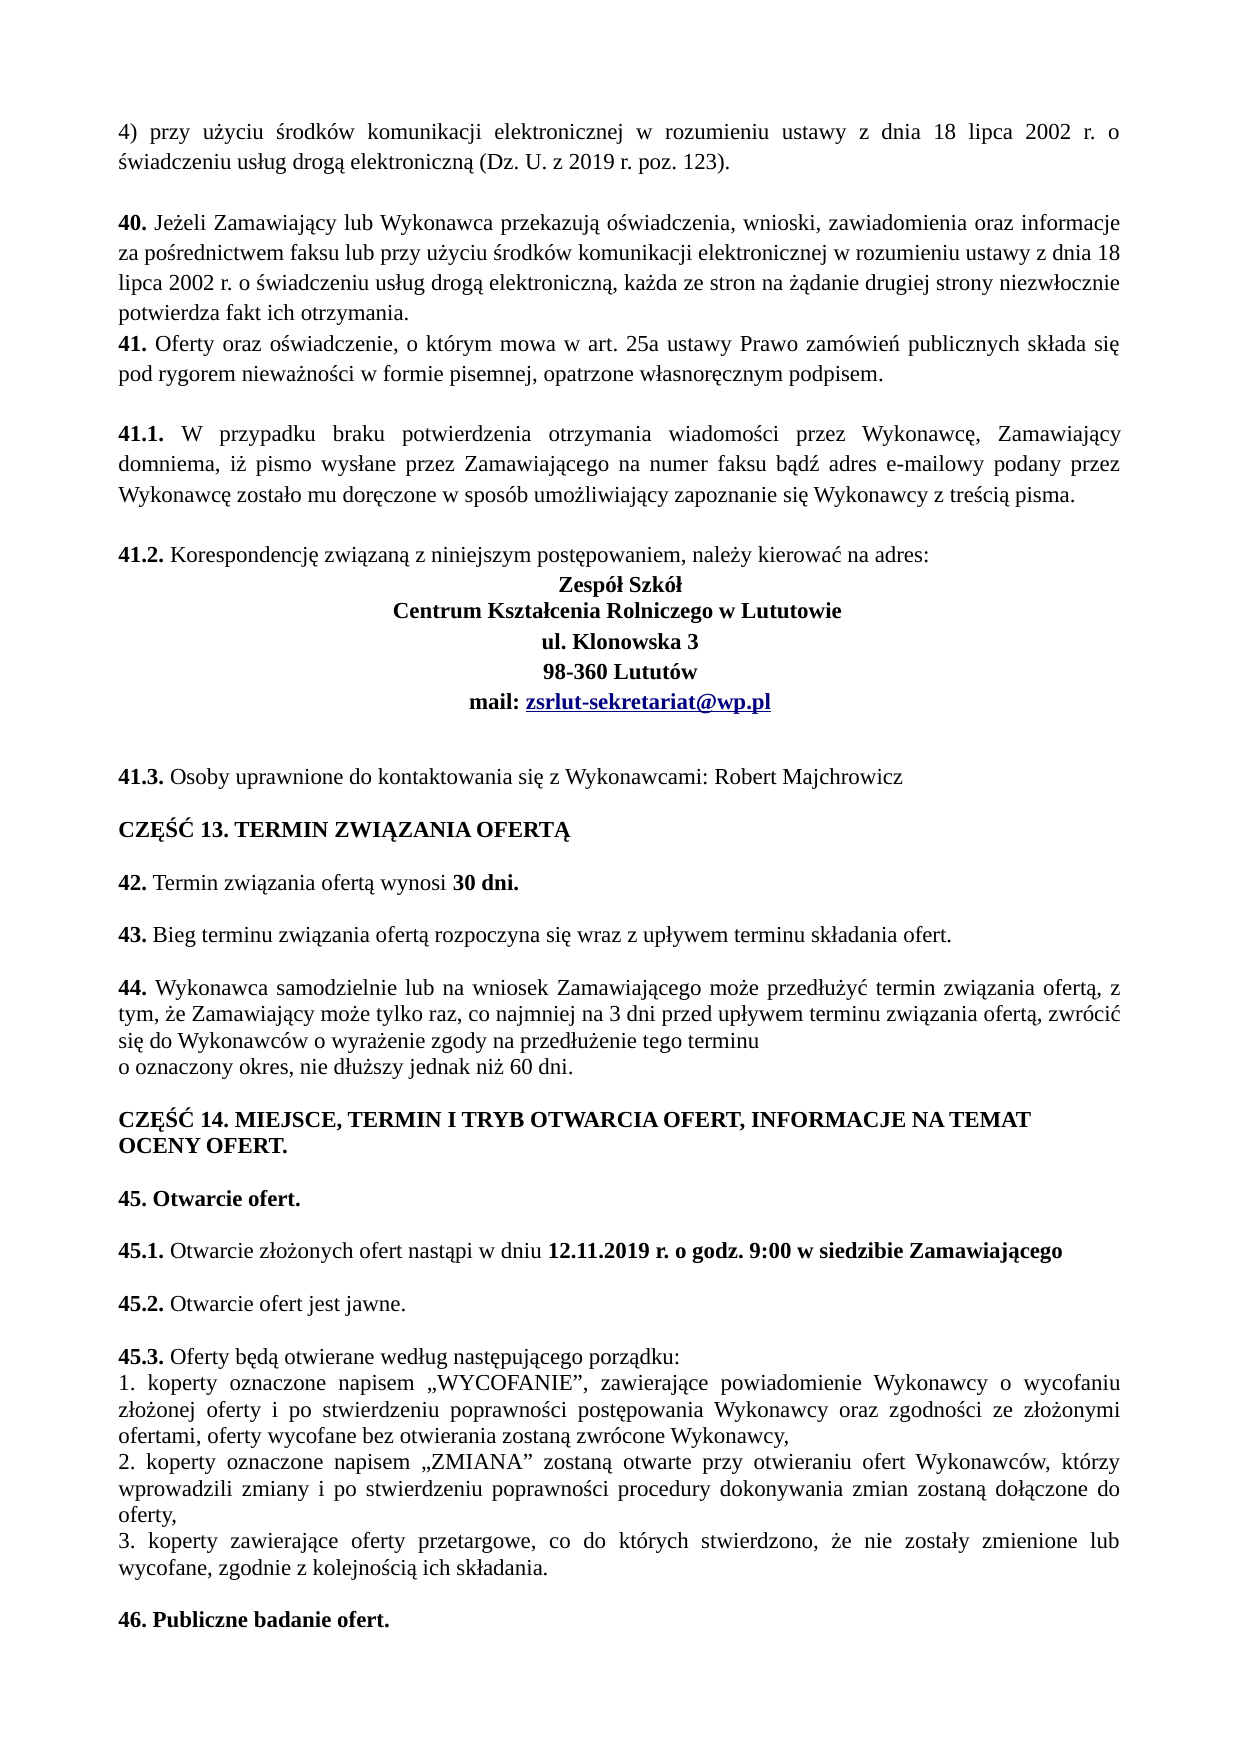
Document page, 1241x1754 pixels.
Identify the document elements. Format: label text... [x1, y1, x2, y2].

text 44. Wykonawca samodzielnie lub na wniosek Zamawiającego może przedłużyć termin związania ofertą, z tym, że Zamawiający może tylko raz, co najmniej na 3 dni przed upływem terminu związania ofertą, zwrócić się do Wykonawców o wyrażenie zgody na przedłużenie tego terminu [118, 974, 1122, 1053]
text 42. Termin związania ofertą wynosi 30 dni. [118, 869, 1122, 895]
text 45. Otwarcie ofert. [118, 1185, 1122, 1211]
text 40. Jeżeli Zamawiający lub Wykonawca przekazują oświadczenia, wnioski, zawiadomienia oraz informacje za pośrednictwem faksu lub przy użyciu środków komunikacji elektronicznej w rozumieniu ustawy z dnia 18 lipca 2002 r. o świadczeniu usług drogą elektroniczną, każda ze stron na żądanie drugiej strony niezwłocznie potwierdza fakt ich otrzymania. [118, 209, 1122, 326]
text 43. Bieg terminu związania ofertą rozpoczyna się wraz z upływem terminu składania ofert. [118, 921, 1122, 948]
text 4) przy użyciu środków komunikacji elektronicznej w rozumieniu ustawy z dnia 18 lipca 2002 r. o świadczeniu usług drogą elektroniczną (Dz. U. z 2019 r. poz. 123). [118, 118, 1122, 175]
text 3. koperty zawierające oferty przetargowe, co do których stwierdzono, że nie zostały zmienione lub wycofane, zgodnie z kolejnością ich składania. [118, 1527, 1122, 1580]
text 41. Oferty oraz oświadczenie, o którym mowa w art. 25a ustawy Prawo zamówień publicznych składa się pod rygorem nieważności w formie pisemnej, opatrzone własnoręcznym podpisem. [118, 329, 1122, 386]
text 2. koperty oznaczone napisem „ZMIANA” zostaną otwarte przy otwieraniu ofert Wykonawców, którzy wprowadzili zmiany i po stwierdzeniu poprawności procedury dokonywania zmian zostaną dołączone do oferty, [118, 1448, 1122, 1527]
text 41.1. W przypadku braku potwierdzenia otrzymania wiadomości przez Wykonawcę, Zamawiający domniema, iż pismo wysłane przez Zamawiającego na numer faksu bądź adres e-mailowy podany przez Wykonawcę zostało mu doręczone w sposób umożliwiający zapoznanie się Wykonawcy z treścią pisma. [118, 420, 1122, 507]
text 41.3. Osoby uprawnione do kontaktowania się z Wykonawcami: Robert Majchrowicz [118, 763, 1122, 789]
text 45.1. Otwarcie złożonych ofert nastąpi w dniu 12.11.2019 r. o godz. 9:00 w siedzibie Zamawiającego [118, 1238, 1122, 1264]
text 45.3. Oferty będą otwierane według następującego porządku: [118, 1343, 1122, 1369]
text OCENY OFERT. [118, 1132, 1122, 1158]
text CZĘŚĆ 14. MIEJSCE, TERMIN I TRYB OTWARCIA OFERT, INFORMACJE NA TEMAT [118, 1106, 1122, 1132]
text o oznaczony okres, nie dłuższy jednak niż 60 dni. [118, 1053, 1122, 1079]
text 41.2. Korespondencję związaną z niniejszym postępowaniem, należy kierować na adres: [118, 541, 1122, 567]
text Zespół Szkół [118, 571, 1122, 598]
text CZĘŚĆ 13. TERMIN ZWIĄZANIA OFERTĄ [118, 816, 1122, 842]
text 45.2. Otwarcie ofert jest jawne. [118, 1290, 1122, 1317]
text 1. koperty oznaczone napisem „WYCOFANIE”, zawierające powiadomienie Wykonawcy o wycofaniu złożonej oferty i po stwierdzeniu poprawności postępowania Wykonawcy oraz zgodności ze złożonymi ofertami, oferty wycofane bez otwierania zostaną zwrócone Wykonawcy, [118, 1369, 1122, 1448]
text Centrum Kształcenia Rolniczego w Lututowie ul. Klonowska 3 98-360 Lututów mail: zsrlut-sekretariat@wp.pl [118, 598, 1122, 714]
text 46. Publiczne badanie ofert. [118, 1607, 1122, 1633]
